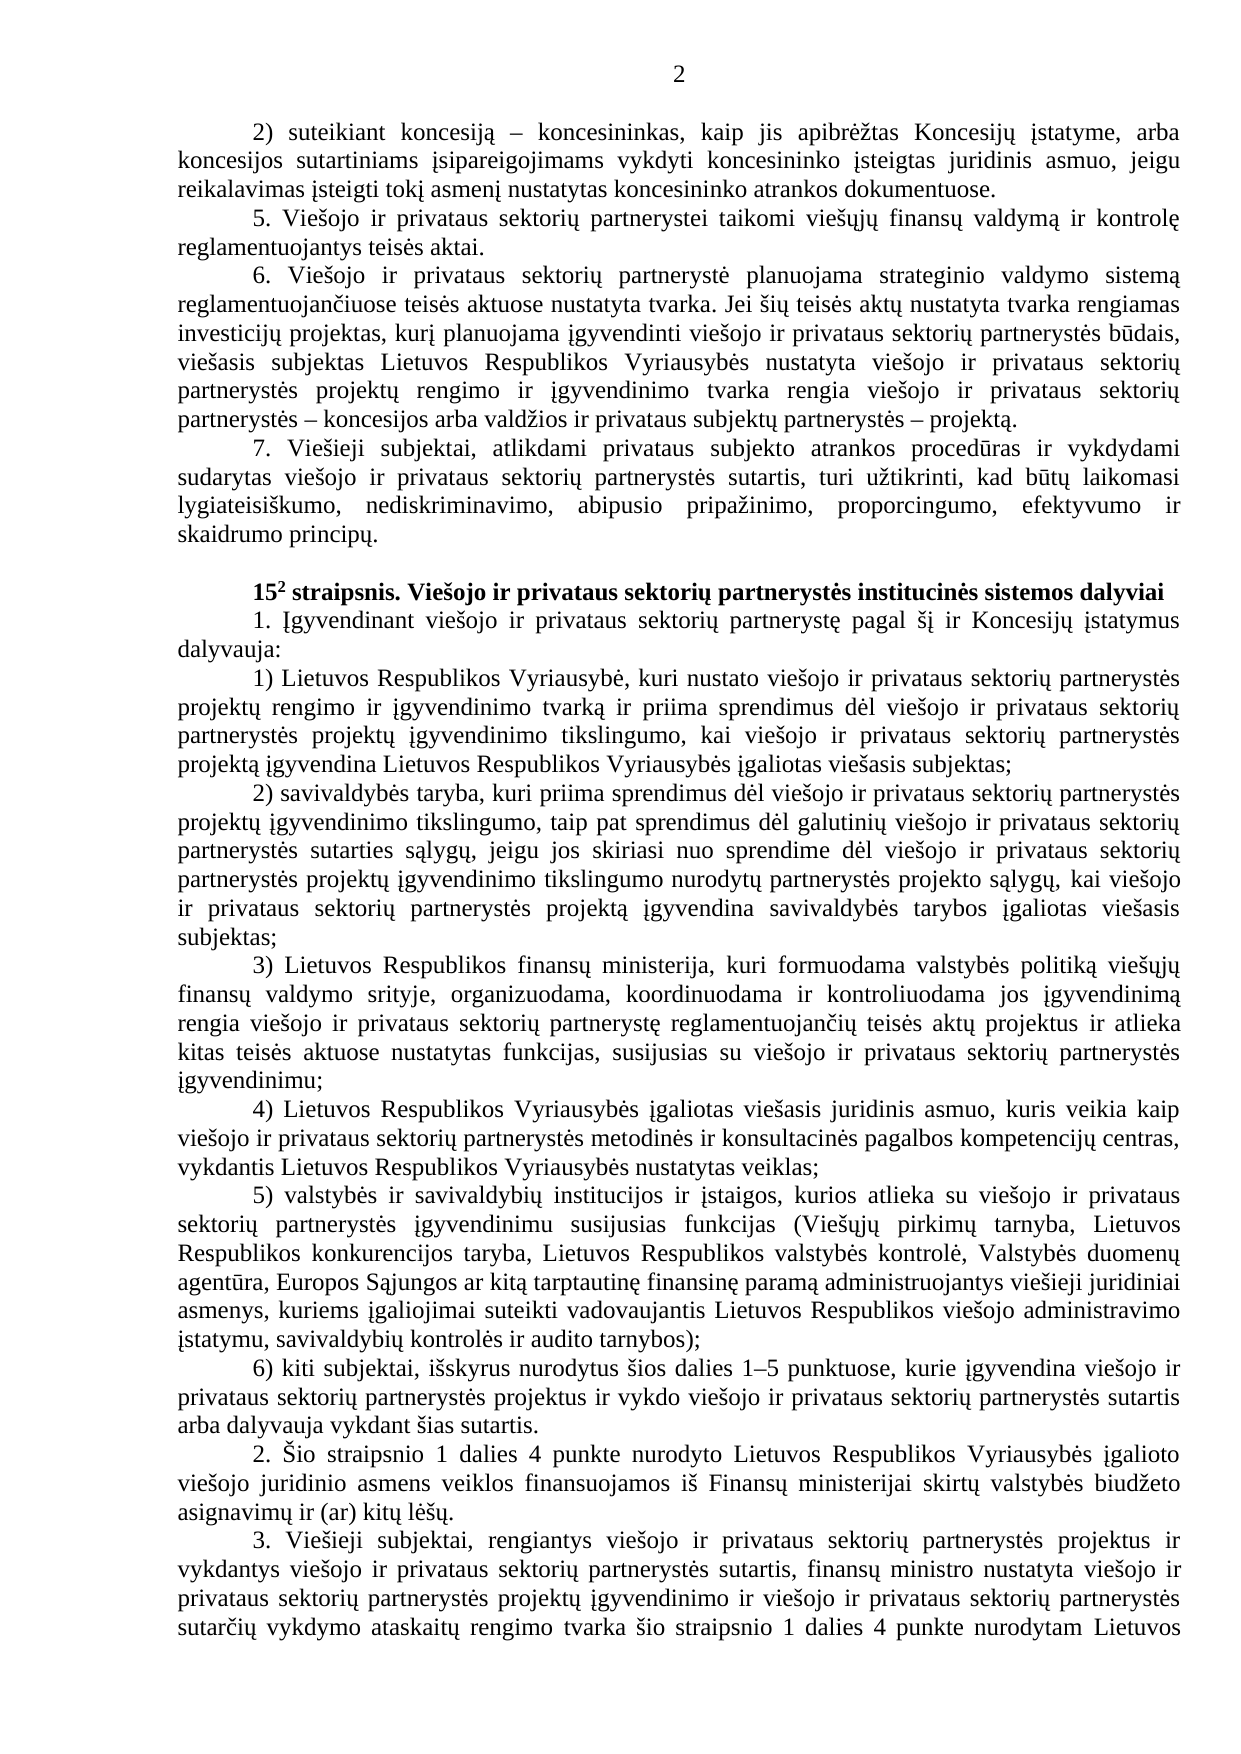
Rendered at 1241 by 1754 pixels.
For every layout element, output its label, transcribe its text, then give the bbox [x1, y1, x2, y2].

text 152 straipsnis. Viešojo ir privataus sektorių partnerystės institucinės sistemos dalyviai [252, 577, 1181, 605]
text 7. Viešieji subjektai, atlikdami privataus subjekto atrankos procedūras ir vykdydami sudarytas viešojo ir privataus sektorių partnerystės sutartis, turi užtikrinti, kad būtų laikomasi lygiateisiškumo, nediskriminavimo, abipusio pripažinimo, proporcingumo, efektyvumo ir skaidrumo principų. [177, 433, 1181, 548]
text 3) Lietuvos Respublikos finansų ministerija, kuri formuodama valstybės politiką viešųjų finansų valdymo srityje, organizuodama, koordinuodama ir kontroliuodama jos įgyvendinimą rengia viešojo ir privataus sektorių partnerystę reglamentuojančių teisės aktų projektus ir atlieka kitas teisės aktuose nustatytas funkcijas, susijusias su viešojo ir privataus sektorių partnerystės įgyvendinimu; [177, 950, 1181, 1094]
text 2) savivaldybės taryba, kuri priima sprendimus dėl viešojo ir privataus sektorių partnerystės projektų įgyvendinimo tikslingumo, taip pat sprendimus dėl galutinių viešojo ir privataus sektorių partnerystės sutarties sąlygų, jeigu jos skiriasi nuo sprendime dėl viešojo ir privataus sektorių partnerystės projektų įgyvendinimo tikslingumo nurodytų partnerystės projekto sąlygų, kai viešojo ir privataus sektorių partnerystės projektą įgyvendina savivaldybės tarybos įgaliotas viešasis subjektas; [177, 778, 1181, 950]
text 6. Viešojo ir privataus sektorių partnerystė planuojama strateginio valdymo sistemą reglamentuojančiuose teisės aktuose nustatyta tvarka. Jei šių teisės aktų nustatyta tvarka rengiamas investicijų projektas, kurį planuojama įgyvendinti viešojo ir privataus sektorių partnerystės būdais, viešasis subjektas Lietuvos Respublikos Vyriausybės nustatyta viešojo ir privataus sektorių partnerystės projektų rengimo ir įgyvendinimo tvarka rengia viešojo ir privataus sektorių partnerystės – koncesijos arba valdžios ir privataus subjektų partnerystės – projektą. [177, 260, 1181, 433]
text 4) Lietuvos Respublikos Vyriausybės įgaliotas viešasis juridinis asmuo, kuris veikia kaip viešojo ir privataus sektorių partnerystės metodinės ir konsultacinės pagalbos kompetencijų centras, vykdantis Lietuvos Respublikos Vyriausybės nustatytas veiklas; [177, 1094, 1181, 1180]
text 1) Lietuvos Respublikos Vyriausybė, kuri nustato viešojo ir privataus sektorių partnerystės projektų rengimo ir įgyvendinimo tvarką ir priima sprendimus dėl viešojo ir privataus sektorių partnerystės projektų įgyvendinimo tikslingumo, kai viešojo ir privataus sektorių partnerystės projektą įgyvendina Lietuvos Respublikos Vyriausybės įgaliotas viešasis subjektas; [177, 663, 1181, 778]
text 3. Viešieji subjektai, rengiantys viešojo ir privataus sektorių partnerystės projektus ir vykdantys viešojo ir privataus sektorių partnerystės sutartis, finansų ministro nustatyta viešojo ir privataus sektorių partnerystės projektų įgyvendinimo ir viešojo ir privataus sektorių partnerystės sutarčių vykdymo ataskaitų rengimo tvarka šio straipsnio 1 dalies 4 punkte nurodytam Lietuvos [177, 1525, 1181, 1640]
text 6) kiti subjektai, išskyrus nurodytus šios dalies 1–5 punktuose, kurie įgyvendina viešojo ir privataus sektorių partnerystės projektus ir vykdo viešojo ir privataus sektorių partnerystės sutartis arba dalyvauja vykdant šias sutartis. [177, 1353, 1181, 1439]
text 1. Įgyvendinant viešojo ir privataus sektorių partnerystę pagal šį ir Koncesijų įstatymus dalyvauja: [177, 605, 1181, 663]
text 5) valstybės ir savivaldybių institucijos ir įstaigos, kurios atlieka su viešojo ir privataus sektorių partnerystės įgyvendinimu susijusias funkcijas (Viešųjų pirkimų tarnyba, Lietuvos Respublikos konkurencijos taryba, Lietuvos Respublikos valstybės kontrolė, Valstybės duomenų agentūra, Europos Sąjungos ar kitą tarptautinę finansinę paramą administruojantys viešieji juridiniai asmenys, kuriems įgaliojimai suteikti vadovaujantis Lietuvos Respublikos viešojo administravimo įstatymu, savivaldybių kontrolės ir audito tarnybos); [177, 1180, 1181, 1353]
text 2) suteikiant koncesiją – koncesininkas, kaip jis apibrėžtas Koncesijų įstatyme, arba koncesijos sutartiniams įsipareigojimams vykdyti koncesininko įsteigtas juridinis asmuo, jeigu reikalavimas įsteigti tokį asmenį nustatytas koncesininko atrankos dokumentuose. [177, 117, 1181, 203]
text 5. Viešojo ir privataus sektorių partnerystei taikomi viešųjų finansų valdymą ir kontrolę reglamentuojantys teisės aktai. [177, 203, 1181, 260]
text 2. Šio straipsnio 1 dalies 4 punkte nurodyto Lietuvos Respublikos Vyriausybės įgalioto viešojo juridinio asmens veiklos finansuojamos iš Finansų ministerijai skirtų valstybės biudžeto asignavimų ir (ar) kitų lėšų. [177, 1439, 1181, 1525]
